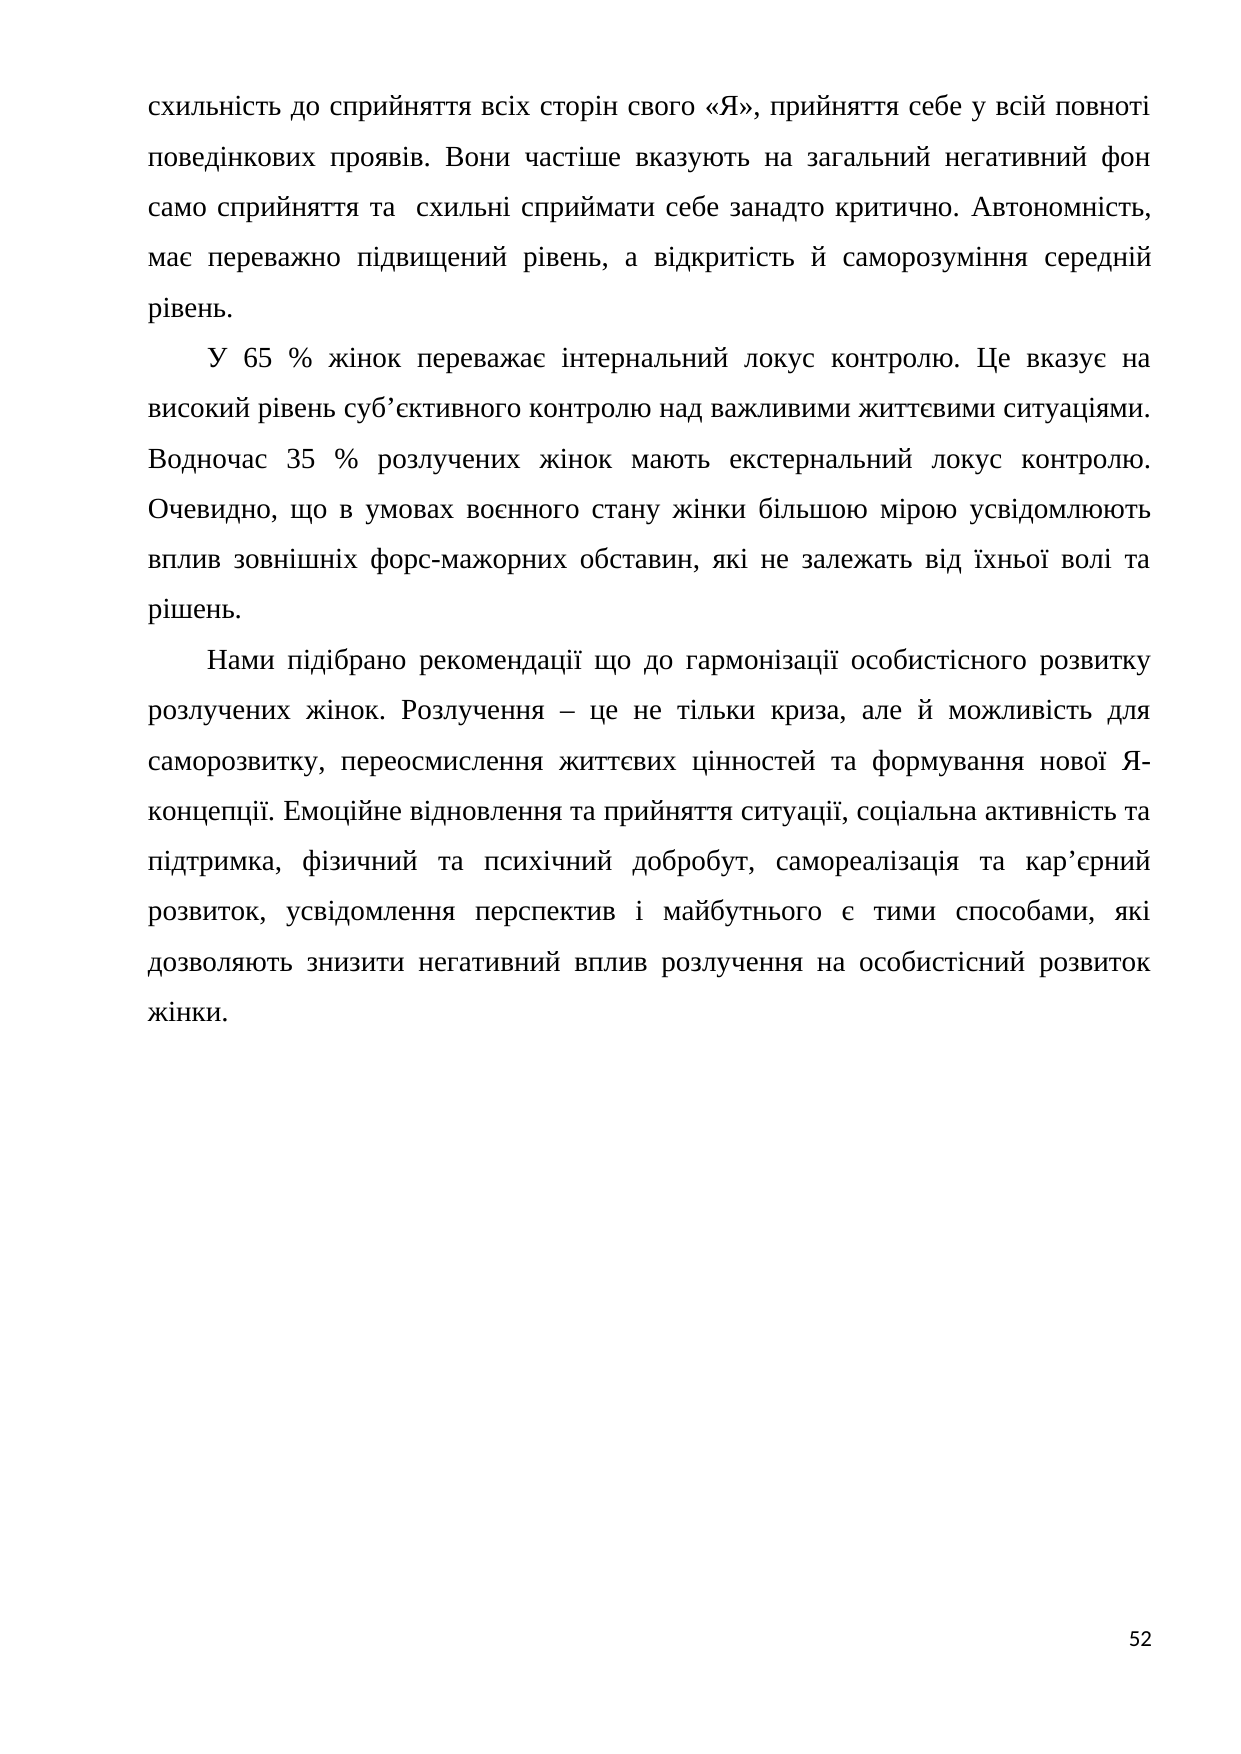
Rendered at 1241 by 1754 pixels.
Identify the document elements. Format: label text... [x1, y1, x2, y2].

text У 65 % жінок переважає інтернальний локус контролю. Це вказує на високий рівень суб’єктивного контролю над важливими життєвими ситуаціями. Водночас 35 % розлучених жінок мають екстернальний локус контролю. Очевидно, що в умовах воєнного стану жінки більшою мірою усвідомлюють вплив зовнішніх форс-мажорних обставин, які не залежать від їхньої волі та рішень. [148, 340, 1152, 625]
text Нами підібрано рекомендації що до гармонізації особистісного розвитку розлучених жінок. Розлучення – це не тільки криза, але й можливість для саморозвитку, переосмислення життєвих цінностей та формування нової Я-концепції. Емоційне відновлення та прийняття ситуації, соціальна активність та підтримка, фізичний та психічний добробут, самореалізація та кар’єрний розвиток, усвідомлення перспектив і майбутнього є тими способами, які дозволяють знизити негативний вплив розлучення на особистісний розвиток жінки. [148, 642, 1152, 1028]
text схильність до сприйняття всіх сторін свого «Я», прийняття себе у всій повноті поведінкових проявів. Вони частіше вказують на загальний негативний фон само сприйняття та схильні сприймати себе занадто критично. Автономність, має переважно підвищений рівень, а відкритість й саморозуміння середній рівень. [148, 88, 1152, 323]
